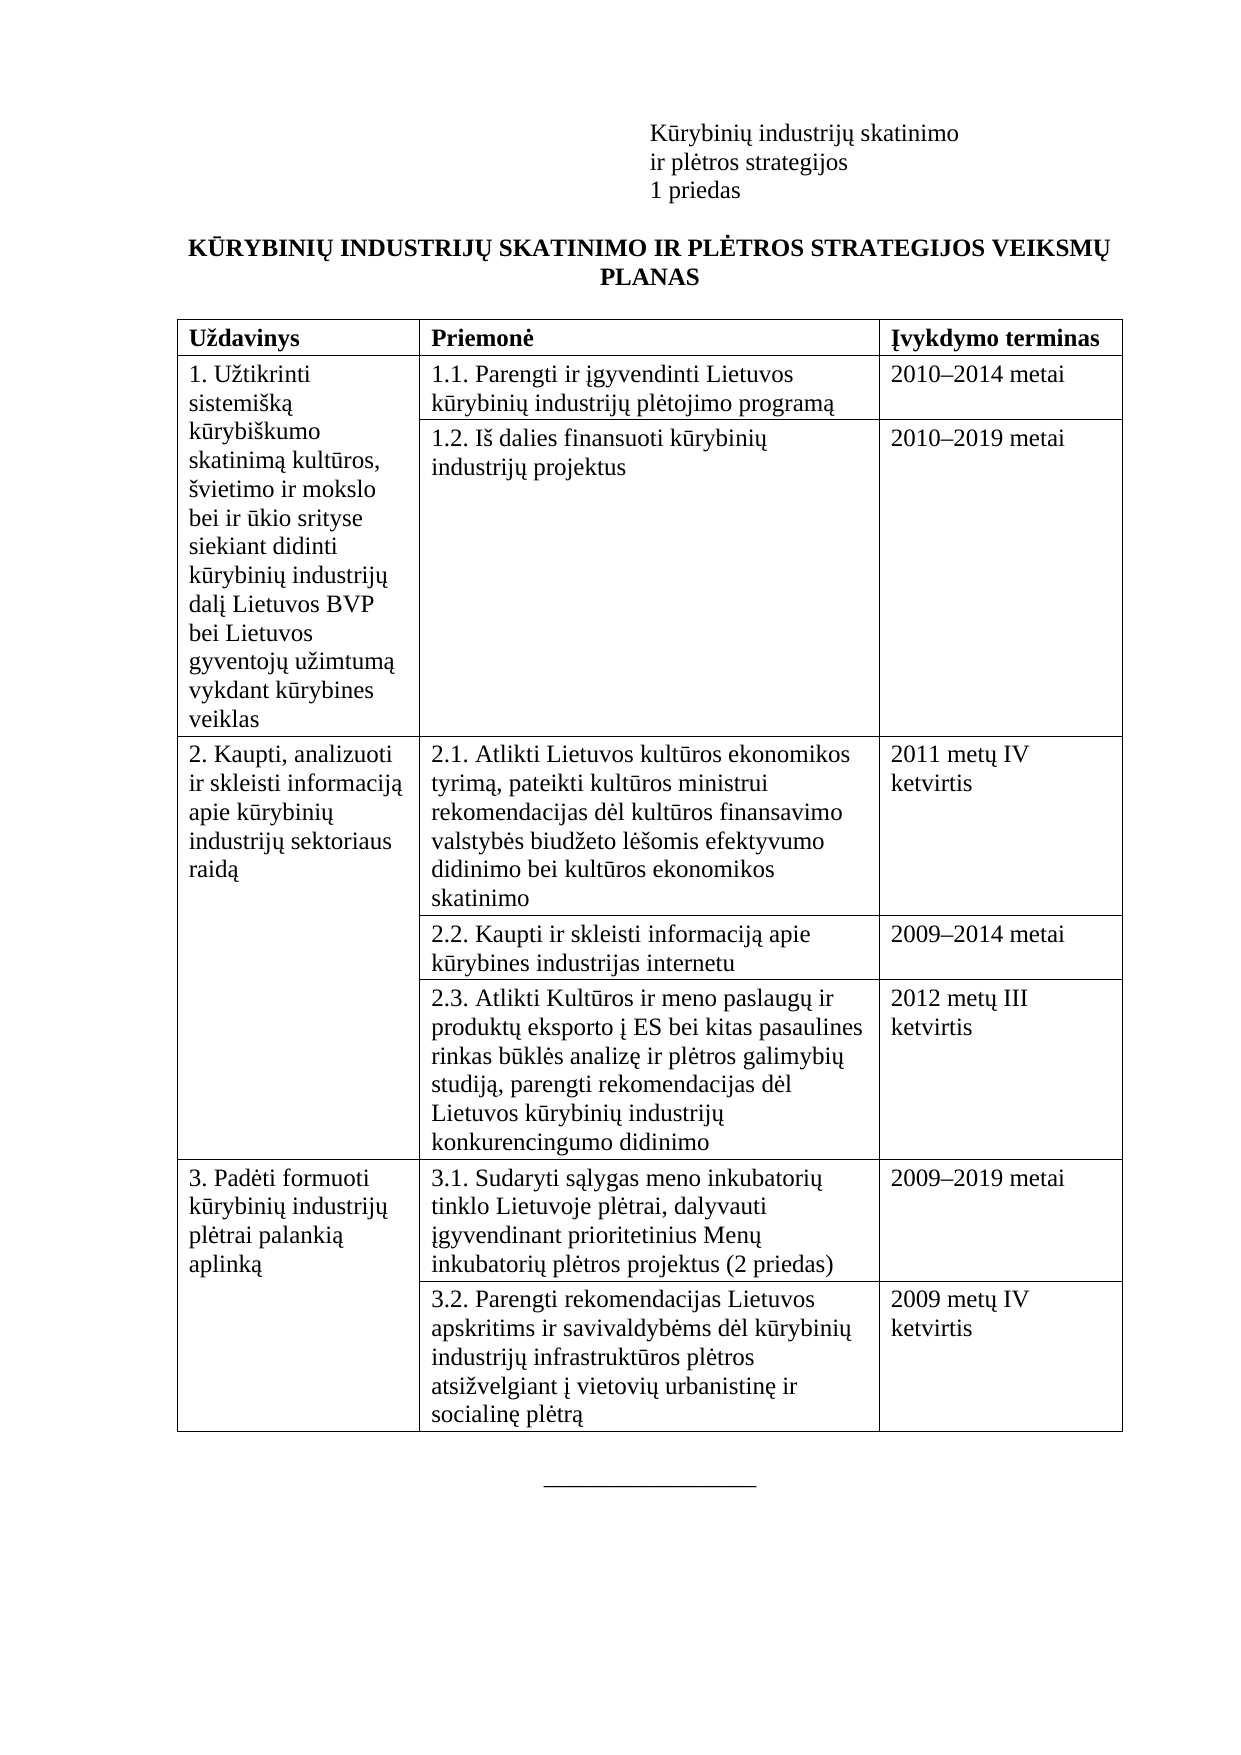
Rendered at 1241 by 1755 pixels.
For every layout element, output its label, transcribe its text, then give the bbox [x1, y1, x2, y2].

table_cell 1.2. Iš dalies finansuoti kūrybinių industrijų projektus [420, 420, 879, 736]
text ir plėtros strategijos [649, 147, 1122, 176]
table_cell 2010–2019 metai [880, 420, 1122, 736]
table_cell 2.2. Kaupti ir skleisti informaciją apie kūrybines industrijas internetu [420, 916, 879, 979]
table_cell 2. Kaupti, analizuoti ir skleisti informaciją apie kūrybinių industrijų sektoriaus raidą [178, 737, 419, 1159]
table_cell 2.1. Atlikti Lietuvos kultūros ekonomikos tyrimą, pateikti kultūros ministrui rekomendacijas dėl kultūros finansavimo valstybės biudžeto lėšomis efektyvumo didinimo bei kultūros ekonomikos skatinimo [420, 737, 879, 915]
table_header Priemonė [420, 320, 879, 355]
table_cell 1.1. Parengti ir įgyvendinti Lietuvos kūrybinių industrijų plėtojimo programą [420, 356, 879, 419]
table_cell 2011 metų IV ketvirtis [880, 737, 1122, 915]
table_cell 2.3. Atlikti Kultūros ir meno paslaugų ir produktų eksporto į ES bei kitas pasaulines rinkas būklės analizę ir plėtros galimybių studiją, parengti rekomendacijas dėl Lietuvos kūrybinių industrijų konkurencingumo didinimo [420, 980, 879, 1159]
text _________________ [177, 1461, 1122, 1490]
table_cell 1. Užtikrinti sistemišką kūrybiškumo skatinimą kultūros, švietimo ir mokslo bei ir ūkio srityse siekiant didinti kūrybinių industrijų dalį Lietuvos BVP bei Lietuvos gyventojų užimtumą vykdant kūrybines veiklas [178, 356, 419, 736]
text Kūrybinių industrijų skatinimo [649, 118, 1122, 147]
table_cell 2009–2014 metai [880, 916, 1122, 979]
table_cell 3.1. Sudaryti sąlygas meno inkubatorių tinklo Lietuvoje plėtrai, dalyvauti įgyvendinant prioritetinius Menų inkubatorių plėtros projektus (2 priedas) [420, 1160, 879, 1281]
text 1 priedas [649, 176, 1122, 204]
text KŪRYBINIŲ INDUSTRIJŲ SKATINIMO IR PLĖTROS STRATEGIJOS VEIKSMŲ PLANAS [177, 233, 1122, 291]
table_header Įvykdymo terminas [880, 320, 1122, 355]
table_cell 2009 metų IV ketvirtis [880, 1282, 1122, 1431]
table_cell 3. Padėti formuoti kūrybinių industrijų plėtrai palankią aplinką [178, 1160, 419, 1431]
table_cell 2010–2014 metai [880, 356, 1122, 419]
table_cell 2009–2019 metai [880, 1160, 1122, 1281]
table_cell 2012 metų III ketvirtis [880, 980, 1122, 1159]
table_header Uždavinys [178, 320, 419, 355]
table_cell 3.2. Parengti rekomendacijas Lietuvos apskritims ir savivaldybėms dėl kūrybinių industrijų infrastruktūros plėtros atsižvelgiant į vietovių urbanistinę ir socialinę plėtrą [420, 1282, 879, 1431]
